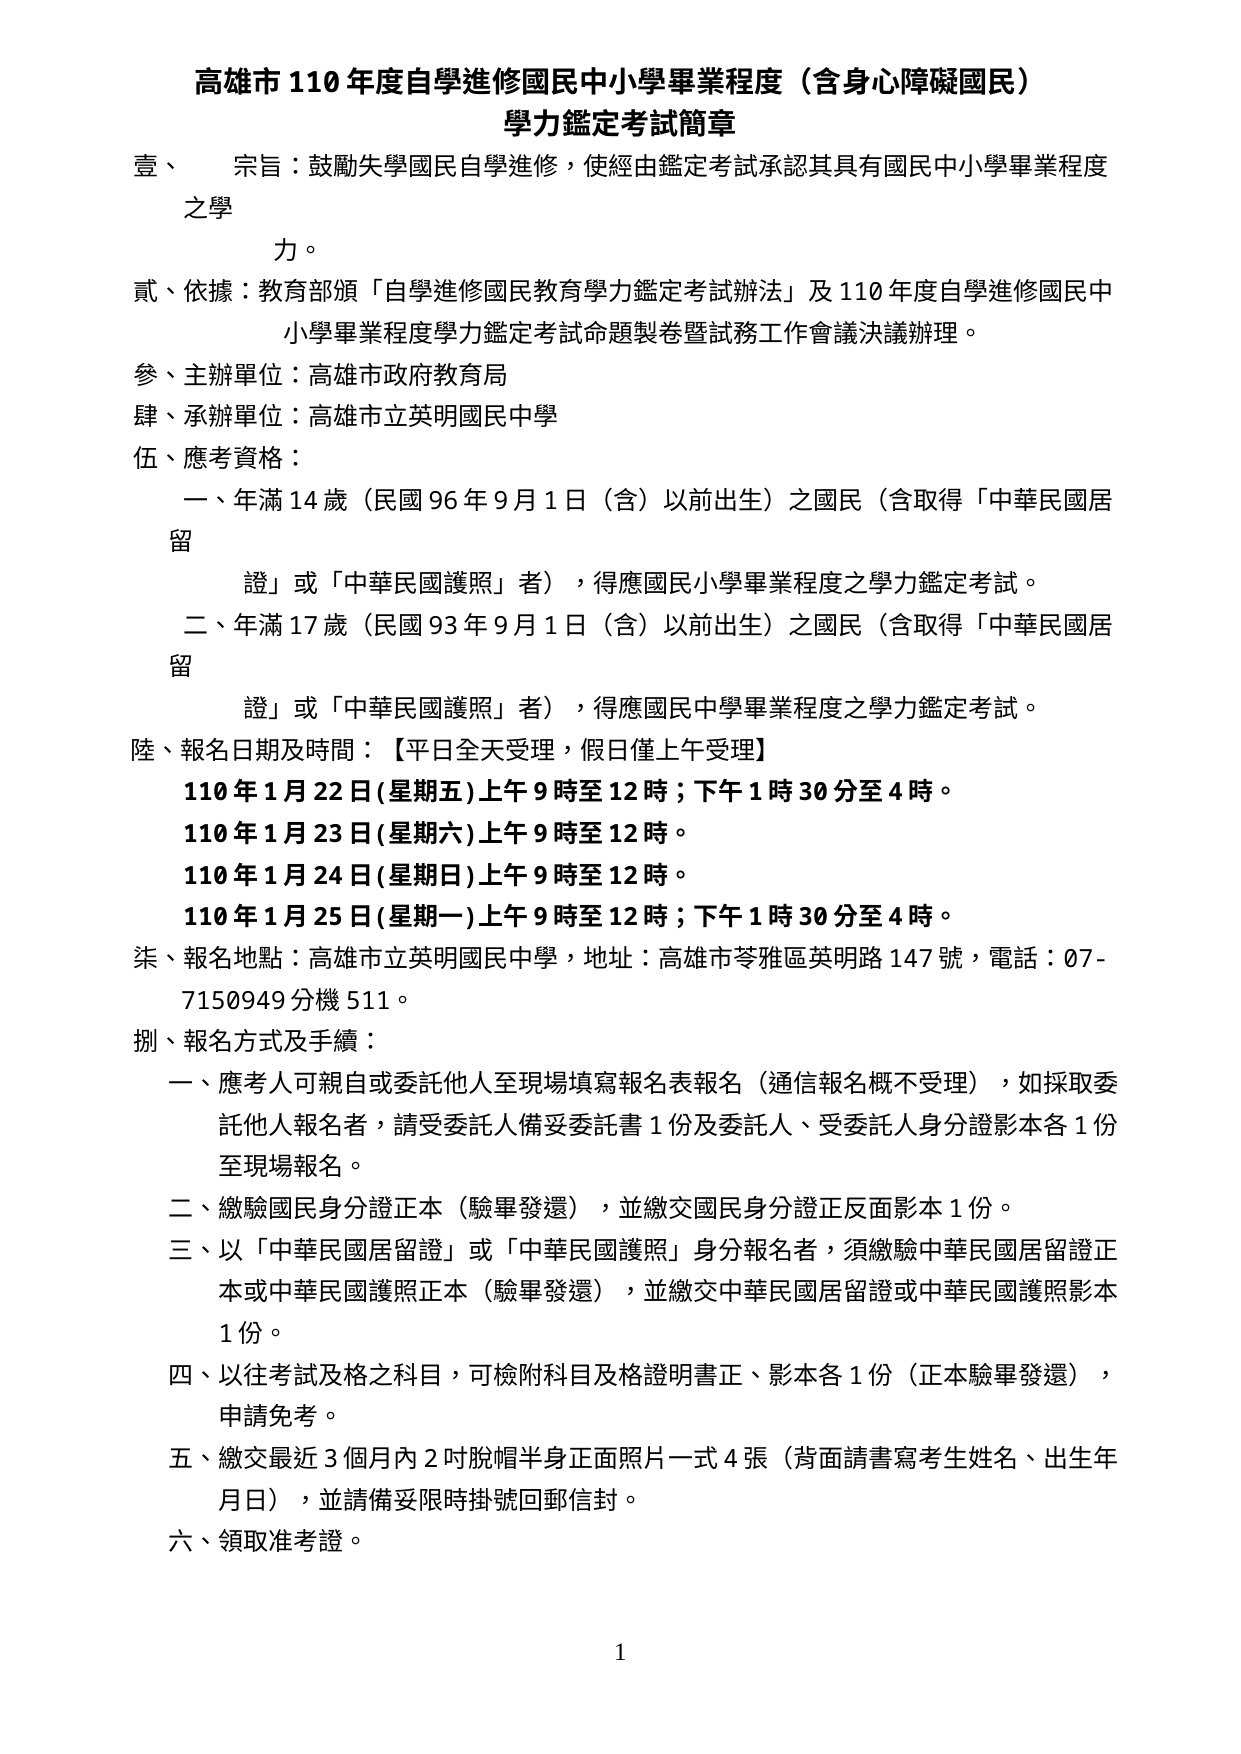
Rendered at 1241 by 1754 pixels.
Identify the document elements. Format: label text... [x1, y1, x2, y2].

text 三、以「中華民國居留證」或「中華民國護照」身分報名者，須繳驗中華民國居留證正本或中華民國護照正本（驗畢發還），並繳交中華民國居留證或中華民國護照影本1份。 [168, 1226, 1122, 1351]
text 小學畢業程度學力鑑定考試命題製卷暨試務工作會議決議辦理。 [118, 309, 1122, 351]
text 六、領取准考證。 [168, 1517, 1122, 1559]
text 貳、依據：教育部頒「自學進修國民教育學力鑑定考試辦法」及110年度自學進修國民中 [118, 267, 1122, 309]
text 參、主辦單位：高雄市政府教育局 [118, 351, 1122, 392]
text 伍、應考資格： [118, 434, 1122, 476]
text 二、繳驗國民身分證正本（驗畢發還），並繳交國民身分證正反面影本1份。 [168, 1184, 1122, 1226]
text 證」或「中華民國護照」者），得應國民中學畢業程度之學力鑑定考試。 [168, 684, 1122, 726]
text 二、年滿17歲（民國93年9月1日（含）以前出生）之國民（含取得「中華民國居留 [168, 601, 1122, 684]
text 110年1月23日(星期六)上午9時至12時。 [183, 809, 1122, 851]
text 110年1月24日(星期日)上午9時至12時。 [183, 851, 1122, 892]
text 110年1月22日(星期五)上午9時至12時；下午1時30分至4時。 [183, 767, 1122, 809]
text 捌、報名方式及手續： [118, 1017, 1122, 1059]
text 陸、報名日期及時間：【平日全天受理，假日僅上午受理】 [118, 726, 1122, 767]
text 證」或「中華民國護照」者），得應國民小學畢業程度之學力鑑定考試。 [168, 559, 1122, 601]
text 力。 [183, 226, 1122, 267]
text 一、應考人可親自或委託他人至現場填寫報名表報名（通信報名概不受理），如採取委託他人報名者，請受委託人備妥委託書1份及委託人、受委託人身分證影本各1份至現場報名。 [168, 1059, 1122, 1184]
text 一、年滿14歲（民國96年9月1日（含）以前出生）之國民（含取得「中華民國居留 [168, 476, 1122, 559]
text 110年1月25日(星期一)上午9時至12時；下午1時30分至4時。 [183, 892, 1122, 934]
text 高雄市110年度自學進修國民中小學畢業程度（含身心障礙國民） [118, 59, 1122, 101]
text 肆、承辦單位：高雄市立英明國民中學 [118, 392, 1122, 434]
text 五、繳交最近3個月內2吋脫帽半身正面照片一式4張（背面請書寫考生姓名、出生年月日），並請備妥限時掛號回郵信封。 [168, 1434, 1122, 1517]
text 四、以往考試及格之科目，可檢附科目及格證明書正、影本各1份（正本驗畢發還），申請免考。 [168, 1351, 1122, 1434]
text 柒、報名地點：高雄市立英明國民中學，地址：高雄市苓雅區英明路147號，電話：07-7150949分機511。 [118, 934, 1122, 1017]
list 宗旨：鼓勵失學國民自學進修，使經由鑑定考試承認其具有國民中小學畢業程度之學 [133, 142, 1122, 226]
text 學力鑑定考試簡章 [118, 101, 1122, 142]
